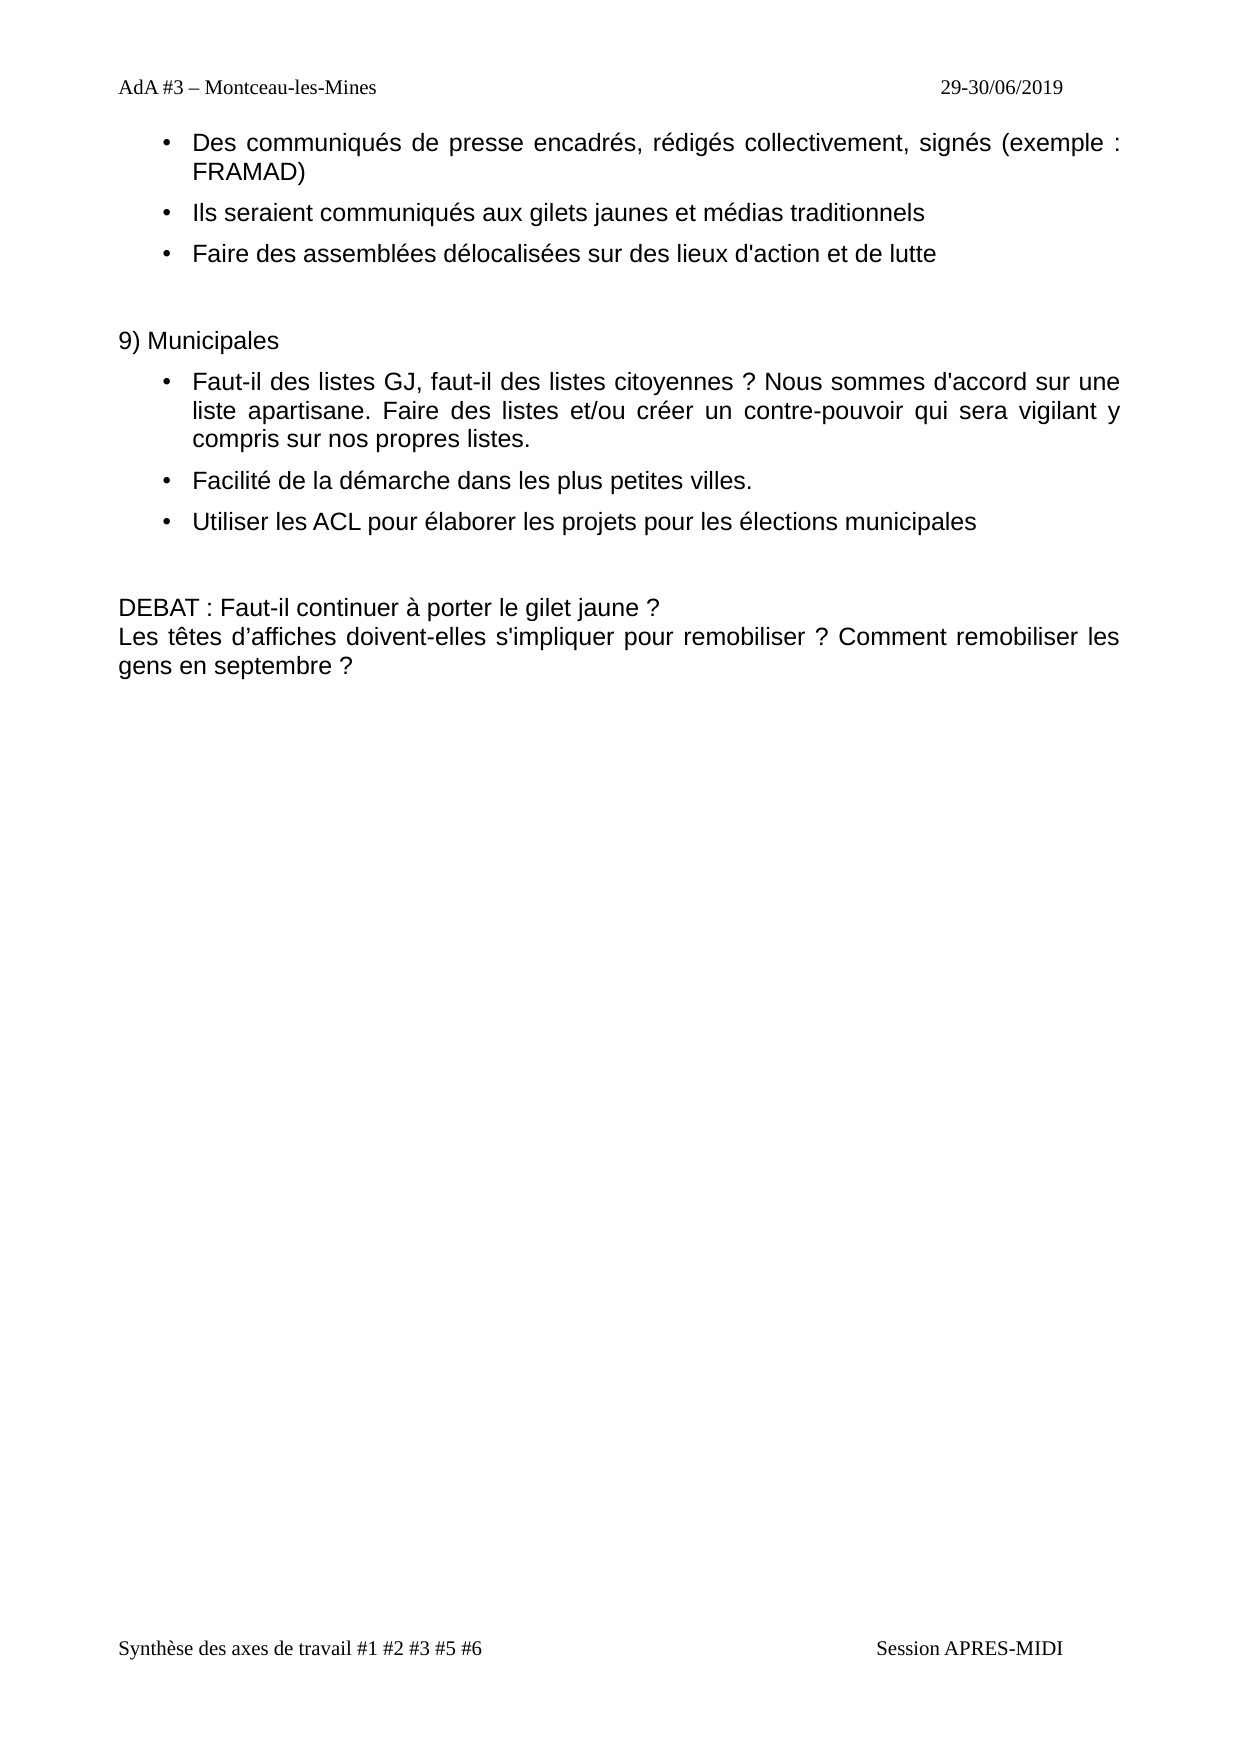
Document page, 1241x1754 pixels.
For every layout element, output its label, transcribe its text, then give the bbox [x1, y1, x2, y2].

list Ils seraient communiqués aux gilets jaunes et médias traditionnels [162, 198, 1122, 227]
list Des communiqués de presse encadrés, rédigés collectivement, signés (exemple : FRAMAD) [162, 128, 1122, 185]
list Faire des assemblées délocalisées sur des lieux d'action et de lutte [162, 239, 1122, 268]
text 9) Municipales [118, 326, 1122, 354]
list Faut-il des listes GJ, faut-il des listes citoyennes ? Nous sommes d'accord sur une liste apartisane. Faire des listes et/ou créer un contre-pouvoir qui sera vigilant y compris sur nos propres listes. [162, 367, 1122, 453]
text DEBAT : Faut-il continuer à porter le gilet jaune ? [118, 593, 1122, 622]
list Utiliser les ACL pour élaborer les projets pour les élections municipales [162, 507, 1122, 536]
list Facilité de la démarche dans les plus petites villes. [162, 466, 1122, 494]
text Les têtes d’affiches doivent-elles s'impliquer pour remobiliser ? Comment remobiliser les gens en septembre ? [118, 622, 1122, 680]
